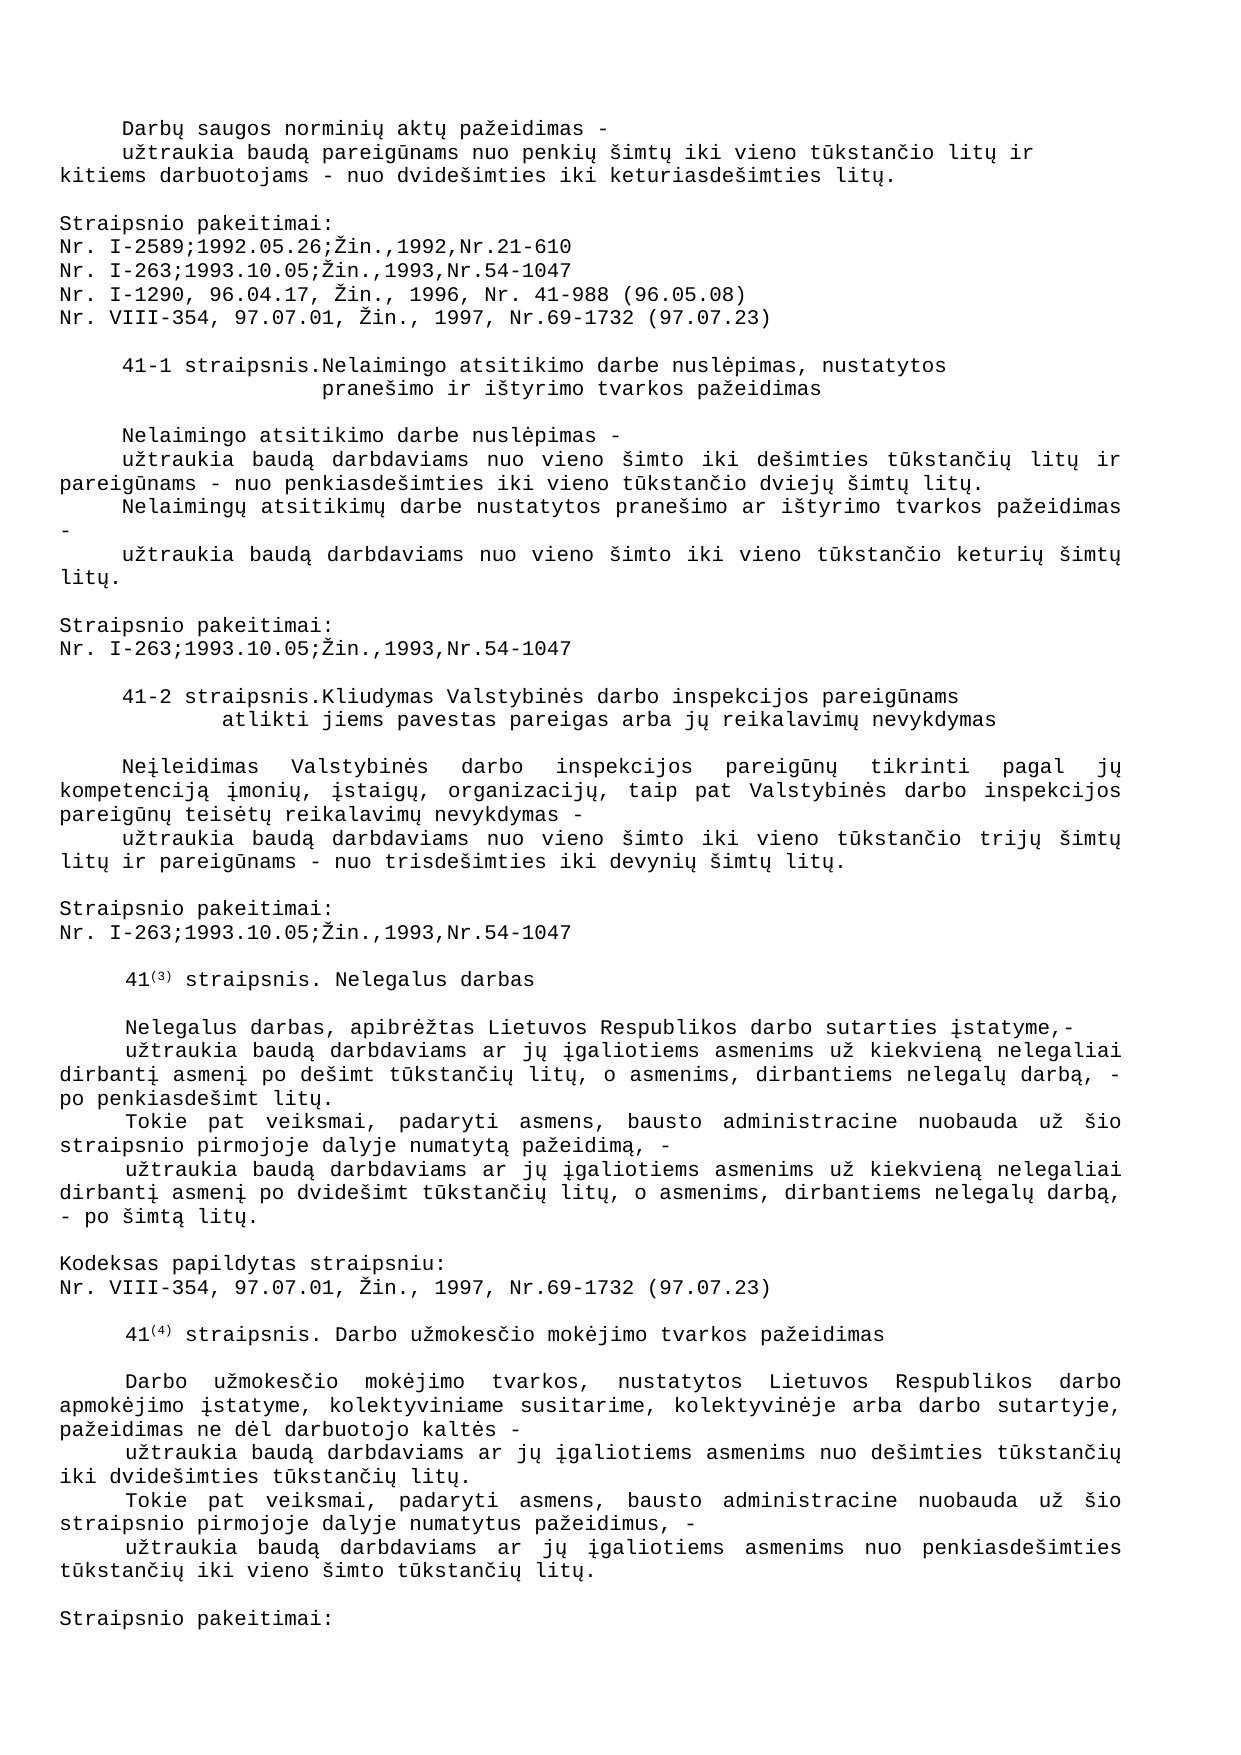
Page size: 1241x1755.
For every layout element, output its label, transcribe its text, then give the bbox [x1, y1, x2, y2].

text Nelegalus darbas, apibrėžtas Lietuvos Respublikos darbo sutarties įstatyme,- [59, 1017, 1122, 1040]
text 41-2 straipsnis.Kliudymas Valstybinės darbo inspekcijos pareigūnams [59, 686, 1122, 709]
text Darbų saugos norminių aktų pažeidimas - [59, 118, 1122, 142]
text užtraukia baudą pareigūnams nuo penkių šimtų iki vieno tūkstančio litų ir kitiems darbuotojams - nuo dvidešimties iki keturiasdešimties litų. [59, 142, 1122, 189]
text 41(4) straipsnis. Darbo užmokesčio mokėjimo tvarkos pažeidimas [59, 1324, 1122, 1348]
text Nr. I-263;1993.10.05;Žin.,1993,Nr.54-1047 [59, 922, 1122, 946]
text užtraukia baudą darbdaviams nuo vieno šimto iki vieno tūkstančio keturių šimtų litų. [59, 544, 1122, 591]
text Nr. I-263;1993.10.05;Žin.,1993,Nr.54-1047 [59, 260, 1122, 284]
text Kodeksas papildytas straipsniu: [59, 1253, 1122, 1277]
text 41(3) straipsnis. Nelegalus darbas [59, 969, 1122, 993]
text Nr. VIII-354, 97.07.01, Žin., 1997, Nr.69-1732 (97.07.23) [59, 307, 1122, 331]
text užtraukia baudą darbdaviams ar jų įgaliotiems asmenims už kiekvieną nelegaliai dirbantį asmenį po dešimt tūkstančių litų, o asmenims, dirbantiems nelegalų darbą, - po penkiasdešimt litų. [59, 1040, 1122, 1111]
text Tokie pat veiksmai, padaryti asmens, bausto administracine nuobauda už šio straipsnio pirmojoje dalyje numatytą pažeidimą, - [59, 1111, 1122, 1158]
text 41-1 straipsnis.Nelaimingo atsitikimo darbe nuslėpimas, nustatytos [59, 354, 1122, 378]
text Nr. I-1290, 96.04.17, Žin., 1996, Nr. 41-988 (96.05.08) [59, 284, 1122, 307]
text užtraukia baudą darbdaviams ar jų įgaliotiems asmenims už kiekvieną nelegaliai dirbantį asmenį po dvidešimt tūkstančių litų, o asmenims, dirbantiems nelegalų darbą, - po šimtą litų. [59, 1158, 1122, 1229]
text pranešimo ir ištyrimo tvarkos pažeidimas [59, 378, 1122, 402]
text Nr. I-263;1993.10.05;Žin.,1993,Nr.54-1047 [59, 638, 1122, 662]
text Straipsnio pakeitimai: [59, 898, 1122, 922]
text Nelaimingų atsitikimų darbe nustatytos pranešimo ar ištyrimo tvarkos pažeidimas - [59, 496, 1122, 544]
text Straipsnio pakeitimai: [59, 615, 1122, 638]
text Nelaimingo atsitikimo darbe nuslėpimas - [59, 426, 1122, 449]
text Neįleidimas Valstybinės darbo inspekcijos pareigūnų tikrinti pagal jų kompetenciją įmonių, įstaigų, organizacijų, taip pat Valstybinės darbo inspekcijos pareigūnų teisėtų reikalavimų nevykdymas - [59, 757, 1122, 827]
text užtraukia baudą darbdaviams ar jų įgaliotiems asmenims nuo penkiasdešimties tūkstančių iki vieno šimto tūkstančių litų. [59, 1537, 1122, 1584]
text Straipsnio pakeitimai: [59, 213, 1122, 236]
text užtraukia baudą darbdaviams nuo vieno šimto iki dešimties tūkstančių litų ir pareigūnams - nuo penkiasdešimties iki vieno tūkstančio dviejų šimtų litų. [59, 449, 1122, 496]
text užtraukia baudą darbdaviams nuo vieno šimto iki vieno tūkstančio trijų šimtų litų ir pareigūnams - nuo trisdešimties iki devynių šimtų litų. [59, 827, 1122, 875]
text užtraukia baudą darbdaviams ar jų įgaliotiems asmenims nuo dešimties tūkstančių iki dvidešimties tūkstančių litų. [59, 1442, 1122, 1489]
text Tokie pat veiksmai, padaryti asmens, bausto administracine nuobauda už šio straipsnio pirmojoje dalyje numatytus pažeidimus, - [59, 1489, 1122, 1537]
text Nr. VIII-354, 97.07.01, Žin., 1997, Nr.69-1732 (97.07.23) [59, 1277, 1122, 1300]
text Darbo užmokesčio mokėjimo tvarkos, nustatytos Lietuvos Respublikos darbo apmokėjimo įstatyme, kolektyviniame susitarime, kolektyvinėje arba darbo sutartyje, pažeidimas ne dėl darbuotojo kaltės - [59, 1371, 1122, 1442]
text Nr. I-2589;1992.05.26;Žin.,1992,Nr.21-610 [59, 236, 1122, 260]
text Straipsnio pakeitimai: [59, 1608, 1122, 1631]
text atlikti jiems pavestas pareigas arba jų reikalavimų nevykdymas [59, 709, 1122, 733]
